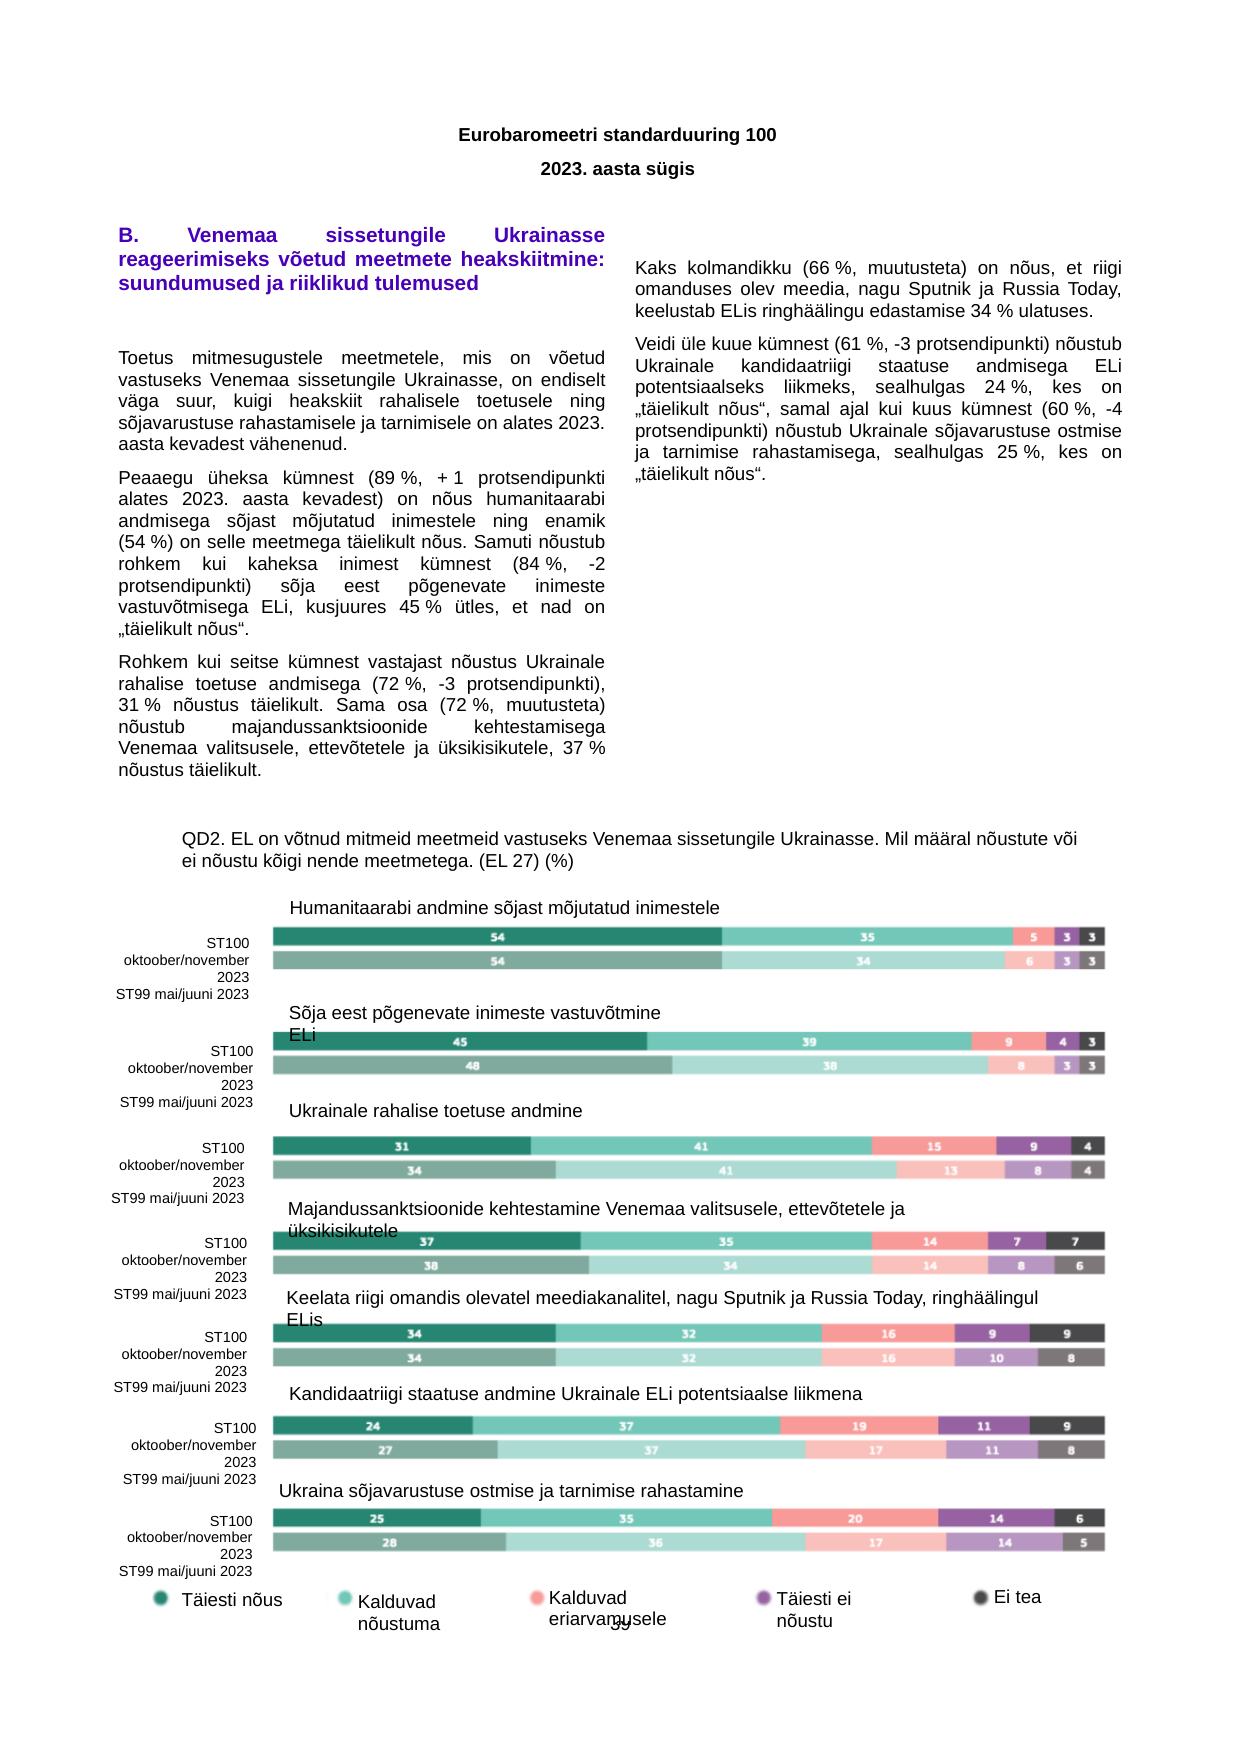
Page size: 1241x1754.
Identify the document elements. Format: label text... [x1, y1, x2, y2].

text Toetus mitmesugustele meetmetele, mis on võetud vastuseks Venemaa sissetungile Ukrainasse, on endiselt väga suur, kuigi heakskiit rahalisele toetusele ning sõjavarustuse rahastamisele ja tarnimisele on alates 2023. aasta kevadest vähenenud. [118, 347, 605, 455]
picture [152, 1576, 993, 1621]
picture [269, 919, 1111, 1555]
text Kaks kolmandikku (66 %, muutusteta) on nõus, et riigi omanduses olev meedia, nagu Sputnik ja Russia Today, keelustab ELis ringhäälingu edastamise 34 % ulatuses. [635, 257, 1122, 321]
text Peaaegu üheksa kümnest (89 %, + 1 protsendipunkti alates 2023. aasta kevadest) on nõus humanitaarabi andmisega sõjast mõjutatud inimestele ning enamik (54 %) on selle meetmega täielikult nõus. Samuti nõustub rohkem kui kaheksa inimest kümnest (84 %, -2 protsendipunkti) sõja eest põgenevate inimeste vastuvõtmisega ELi, kusjuures 45 % ütles, et nad on „täielikult nõus“. [118, 467, 605, 639]
text Rohkem kui seitse kümnest vastajast nõustus Ukrainale rahalise toetuse andmisega (72 %, -3 protsendipunkti), 31 % nõustus täielikult. Sama osa (72 %, muutusteta) nõustub majandussanktsioonide kehtestamisega Venemaa valitsusele, ettevõtetele ja üksikisikutele, 37 % nõustus täielikult. [118, 651, 605, 780]
subtitle B. Venemaa sissetungile Ukrainasse reageerimiseks võetud meetmete heakskiitmine: suundumused ja riiklikud tulemused [118, 223, 605, 295]
text Veidi üle kuue kümnest (61 %, -3 protsendipunkti) nõustub Ukrainale kandidaatriigi staatuse andmisega ELi potentsiaalseks liikmeks, sealhulgas 24 %, kes on „täielikult nõus“, samal ajal kui kuus kümnest (60 %, -4 protsendipunkti) nõustub Ukrainale sõjavarustuse ostmise ja tarnimise rahastamisega, sealhulgas 25 %, kes on „täielikult nõus“. [635, 333, 1122, 484]
